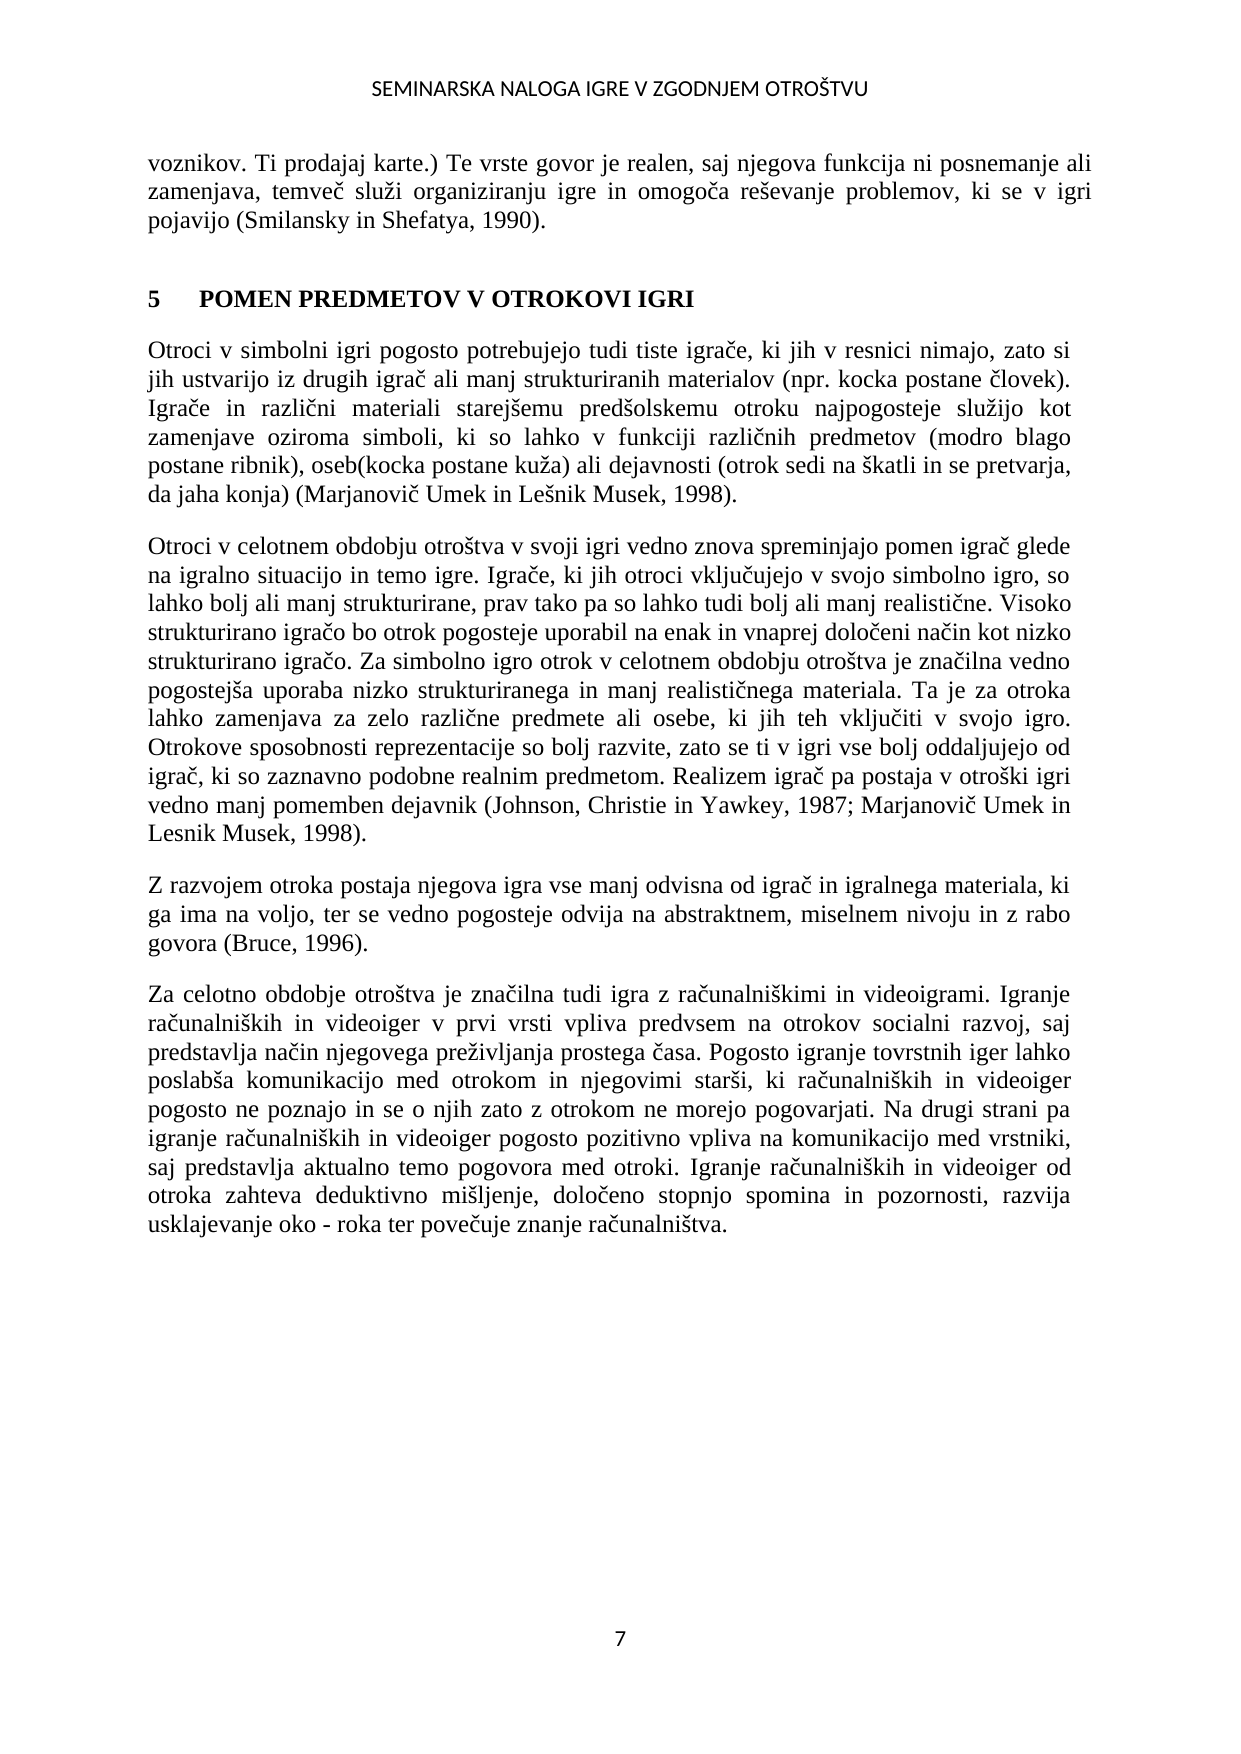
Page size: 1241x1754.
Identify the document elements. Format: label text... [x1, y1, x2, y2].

text Z razvojem otroka postaja njegova igra vse manj odvisna od igrač in igralnega materiala, ki ga ima na voljo, ter se vedno pogosteje odvija na abstraktnem, miselnem nivoju in z rabo govora (Bruce, 1996). [148, 870, 1072, 956]
text voznikov. Ti prodajaj karte.) Te vrste govor je realen, saj njegova funkcija ni posnemanje ali zamenjava, temveč služi organiziranju igre in omogoča reševanje problemov, ki se v igri pojavijo (Smilansky in Shefatya, 1990). [148, 148, 1093, 234]
text Za celotno obdobje otroštva je značilna tudi igra z računalniškimi in videoigrami. Igranje računalniških in videoiger v prvi vrsti vpliva predvsem na otrokov socialni razvoj, saj predstavlja način njegovega preživljanja prostega časa. Pogosto igranje tovrstnih iger lahko poslabša komunikacijo med otrokom in njegovimi starši, ki računalniških in videoiger pogosto ne poznajo in se o njih zato z otrokom ne morejo pogovarjati. Na drugi strani pa igranje računalniških in videoiger pogosto pozitivno vpliva na komunikacijo med vrstniki, saj predstavlja aktualno temo pogovora med otroki. Igranje računalniških in videoiger od otroka zahteva deduktivno mišljenje, določeno stopnjo spomina in pozornosti, razvija usklajevanje oko - roka ter povečuje znanje računalništva. [148, 979, 1072, 1238]
text Otroci v simbolni igri pogosto potrebujejo tudi tiste igrače, ki jih v resnici nimajo, zato si jih ustvarijo iz drugih igrač ali manj strukturiranih materialov (npr. kocka postane človek). Igrače in različni materiali starejšemu predšolskemu otroku najpogosteje služijo kot zamenjave oziroma simboli, ki so lahko v funkciji različnih predmetov (modro blago postane ribnik), oseb(kocka postane kuža) ali dejavnosti (otrok sedi na škatli in se pretvarja, da jaha konja) (Marjanovič Umek in Lešnik Musek, 1998). [148, 336, 1072, 508]
text Otroci v celotnem obdobju otroštva v svoji igri vedno znova spreminjajo pomen igrač glede na igralno situacijo in temo igre. Igrače, ki jih otroci vključujejo v svojo simbolno igro, so lahko bolj ali manj strukturirane, prav tako pa so lahko tudi bolj ali manj realistične. Visoko strukturirano igračo bo otrok pogosteje uporabil na enak in vnaprej določeni način kot nizko strukturirano igračo. Za simbolno igro otrok v celotnem obdobju otroštva je značilna vedno pogostejša uporaba nizko strukturiranega in manj realističnega materiala. Ta je za otroka lahko zamenjava za zelo različne predmete ali osebe, ki jih teh vključiti v svojo igro. Otrokove sposobnosti reprezentacije so bolj razvite, zato se ti v igri vse bolj oddaljujejo od igrač, ki so zaznavno podobne realnim predmetom. Realizem igrač pa postaja v otroški igri vedno manj pomemben dejavnik (Johnson, Christie in Yawkey, 1987; Marjanovič Umek in Lesnik Musek, 1998). [148, 531, 1072, 847]
subtitle POMEN PREDMETOV V OTROKOVI IGRI [148, 284, 1093, 313]
